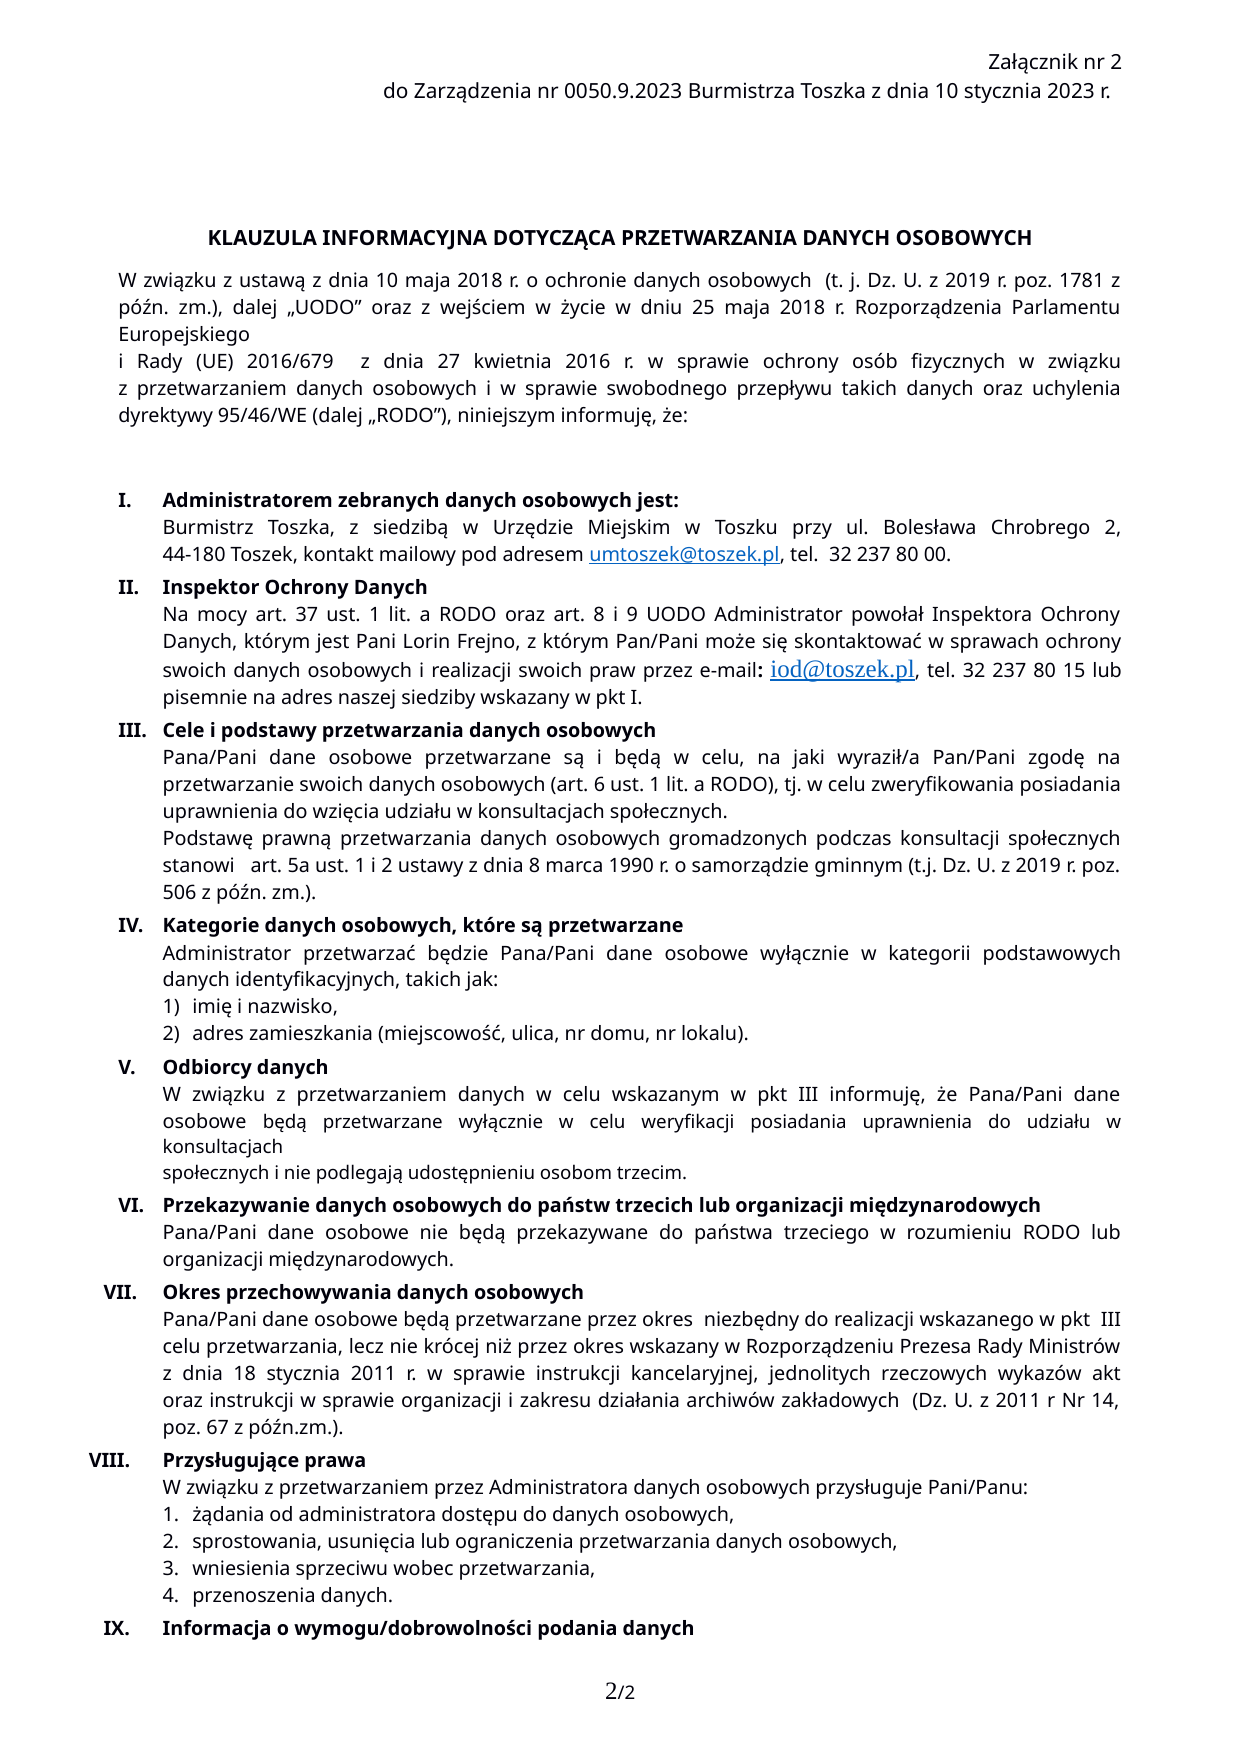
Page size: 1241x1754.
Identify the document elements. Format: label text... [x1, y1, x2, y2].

list W związku z przetwarzaniem przez Administratora danych osobowych przysługuje Pani/Panu: [162, 1473, 1122, 1500]
list żądania od administratora dostępu do danych osobowych, [162, 1500, 1122, 1527]
list Inspektor Ochrony Danych [118, 573, 1122, 600]
list Administrator przetwarzać będzie Pana/Pani dane osobowe wyłącznie w kategorii podstawowych danych identyfikacyjnych, takich jak: [162, 939, 1122, 993]
list Pana/Pani dane osobowe nie będą przekazywane do państwa trzeciego w rozumieniu RODO lub organizacji międzynarodowych. [162, 1218, 1122, 1272]
text W związku z ustawą z dnia 10 maja 2018 r. o ochronie danych osobowych (t. j. Dz. U. z 2019 r. poz. 1781 z późn. zm.), dalej „UODO” oraz z wejściem w życie w dniu 25 maja 2018 r. Rozporządzenia Parlamentu Europejskiego i Rady (UE) 2016/679 z dnia 27 kwietnia 2016 r. w sprawie ochrony osób fizycznych w związku z przetwarzaniem danych osobowych i w sprawie swobodnego przepływu takich danych oraz uchylenia dyrektywy 95/46/WE (dalej „RODO”), niniejszym informuję, że: [118, 266, 1122, 428]
list Na mocy art. 37 ust. 1 lit. a RODO oraz art. 8 i 9 UODO Administrator powołał Inspektora Ochrony Danych, którym jest Pani Lorin Frejno, z którym Pan/Pani może się skontaktować w sprawach ochrony swoich danych osobowych i realizacji swoich praw przez e-mail: iod@toszek.pl, tel. 32 237 80 15 lub pisemnie na adres naszej siedziby wskazany w pkt I. [162, 600, 1122, 710]
list Okres przechowywania danych osobowych [103, 1278, 1122, 1305]
list W związku z przetwarzaniem danych w celu wskazanym w pkt III informuję, że Pana/Pani dane osobowe będą przetwarzane wyłącznie w celu weryfikacji posiadania uprawnienia do udziału w konsultacjach społecznych i nie podlegają udostępnieniu osobom trzecim. [162, 1080, 1122, 1185]
text KLAUZULA INFORMACYJNA DOTYCZĄCA PRZETWARZANIA DANYCH OSOBOWYCH [118, 223, 1122, 252]
list Burmistrz Toszka, z siedzibą w Urzędzie Miejskim w Toszku przy ul. Bolesława Chrobrego 2, 44-180 Toszek, kontakt mailowy pod adresem umtoszek@toszek.pl, tel. 32 237 80 00. [162, 513, 1122, 567]
list Podstawę prawną przetwarzania danych osobowych gromadzonych podczas konsultacji społecznych stanowi art. 5a ust. 1 i 2 ustawy z dnia 8 marca 1990 r. o samorządzie gminnym (t.j. Dz. U. z 2019 r. poz. 506 z późn. zm.). [162, 824, 1122, 906]
list Przekazywanie danych osobowych do państw trzecich lub organizacji międzynarodowych [118, 1191, 1122, 1218]
list przenoszenia danych. [162, 1581, 1122, 1608]
list Cele i podstawy przetwarzania danych osobowych [118, 717, 1122, 744]
list Administratorem zebranych danych osobowych jest: [118, 486, 1122, 513]
list adres zamieszkania (miejscowość, ulica, nr domu, nr lokalu). [162, 1020, 1122, 1047]
list Pana/Pani dane osobowe przetwarzane są i będą w celu, na jaki wyraził/a Pan/Pani zgodę na przetwarzanie swoich danych osobowych (art. 6 ust. 1 lit. a RODO), tj. w celu zweryfikowania posiadania uprawnienia do wzięcia udziału w konsultacjach społecznych. [162, 744, 1122, 824]
list Kategorie danych osobowych, które są przetwarzane [118, 912, 1122, 939]
list Informacja o wymogu/dobrowolności podania danych [103, 1614, 1122, 1642]
list sprostowania, usunięcia lub ograniczenia przetwarzania danych osobowych, [162, 1527, 1122, 1554]
list imię i nazwisko, [162, 993, 1122, 1020]
list Odbiorcy danych [118, 1053, 1122, 1080]
list Przysługujące prawa [88, 1446, 1122, 1473]
list Pana/Pani dane osobowe będą przetwarzane przez okres niezbędny do realizacji wskazanego w pkt III celu przetwarzania, lecz nie krócej niż przez okres wskazany w Rozporządzeniu Prezesa Rady Ministrów z dnia 18 stycznia 2011 r. w sprawie instrukcji kancelaryjnej, jednolitych rzeczowych wykazów akt oraz instrukcji w sprawie organizacji i zakresu działania archiwów zakładowych (Dz. U. z 2011 r Nr 14, poz. 67 z późn.zm.). [162, 1305, 1122, 1440]
list wniesienia sprzeciwu wobec przetwarzania, [162, 1554, 1122, 1581]
